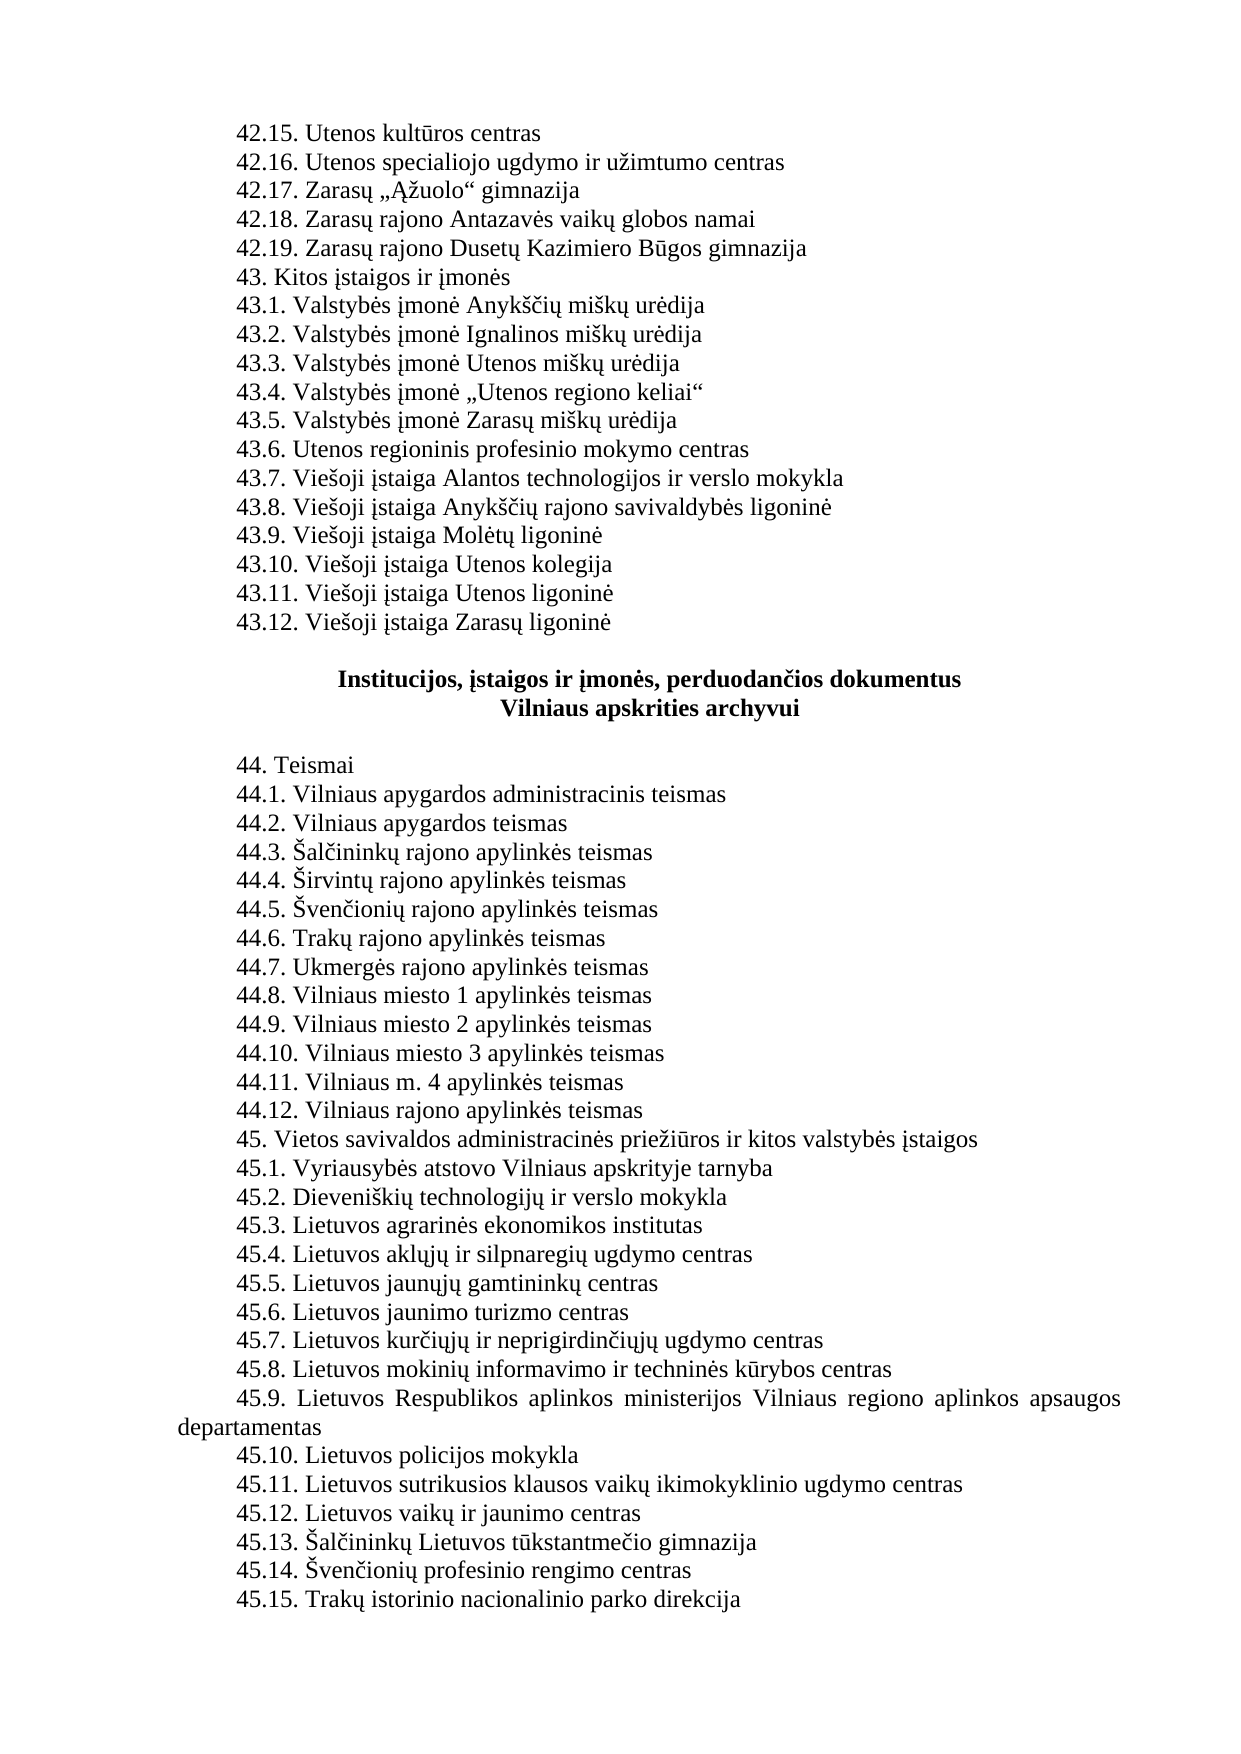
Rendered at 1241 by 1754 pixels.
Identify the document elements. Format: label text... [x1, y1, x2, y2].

text 43.12. Viešoji įstaiga Zarasų ligoninė [177, 607, 1122, 636]
text 45.15. Trakų istorinio nacionalinio parko direkcija [177, 1584, 1122, 1613]
text 43.8. Viešoji įstaiga Anykščių rajono savivaldybės ligoninė [177, 492, 1122, 521]
text 43. Kitos įstaigos ir įmonės [177, 262, 1122, 291]
text 44.12. Vilniaus rajono apylinkės teismas [177, 1096, 1122, 1124]
text 44.10. Vilniaus miesto 3 apylinkės teismas [177, 1038, 1122, 1067]
text 43.4. Valstybės įmonė „Utenos regiono keliai“ [177, 377, 1122, 406]
text 45.3. Lietuvos agrarinės ekonomikos institutas [177, 1211, 1122, 1239]
text 44.9. Vilniaus miesto 2 apylinkės teismas [177, 1009, 1122, 1038]
text 43.9. Viešoji įstaiga Molėtų ligoninė [177, 521, 1122, 549]
text 45.6. Lietuvos jaunimo turizmo centras [177, 1297, 1122, 1326]
text 42.15. Utenos kultūros centras [177, 118, 1122, 147]
text 44. Teismai [177, 751, 1122, 779]
text 45.13. Šalčininkų Lietuvos tūkstantmečio gimnazija [177, 1527, 1122, 1556]
text 42.17. Zarasų „Ąžuolo“ gimnazija [177, 176, 1122, 204]
text 44.1. Vilniaus apygardos administracinis teismas [177, 779, 1122, 808]
text 45. Vietos savivaldos administracinės priežiūros ir kitos valstybės įstaigos [177, 1124, 1122, 1153]
text 44.6. Trakų rajono apylinkės teismas [177, 923, 1122, 952]
text 43.3. Valstybės įmonė Utenos miškų urėdija [177, 348, 1122, 377]
text 43.2. Valstybės įmonė Ignalinos miškų urėdija [177, 319, 1122, 348]
text 43.6. Utenos regioninis profesinio mokymo centras [177, 434, 1122, 463]
text Institucijos, įstaigos ir įmonės, perduodančios dokumentus [177, 664, 1122, 693]
text 43.1. Valstybės įmonė Anykščių miškų urėdija [177, 291, 1122, 319]
text 45.4. Lietuvos aklųjų ir silpnaregių ugdymo centras [177, 1239, 1122, 1268]
text 44.11. Vilniaus m. 4 apylinkės teismas [177, 1067, 1122, 1096]
text 45.12. Lietuvos vaikų ir jaunimo centras [177, 1498, 1122, 1527]
text 45.1. Vyriausybės atstovo Vilniaus apskrityje tarnyba [177, 1153, 1122, 1182]
text 44.7. Ukmergės rajono apylinkės teismas [177, 952, 1122, 981]
text 42.18. Zarasų rajono Antazavės vaikų globos namai [177, 204, 1122, 233]
text 45.11. Lietuvos sutrikusios klausos vaikų ikimokyklinio ugdymo centras [177, 1469, 1122, 1498]
text 42.19. Zarasų rajono Dusetų Kazimiero Būgos gimnazija [177, 233, 1122, 262]
text 43.7. Viešoji įstaiga Alantos technologijos ir verslo mokykla [177, 463, 1122, 492]
text Vilniaus apskrities archyvui [177, 693, 1122, 722]
text 43.10. Viešoji įstaiga Utenos kolegija [177, 549, 1122, 578]
text 45.9. Lietuvos Respublikos aplinkos ministerijos Vilniaus regiono aplinkos apsaugos departamentas [177, 1383, 1122, 1441]
text 45.14. Švenčionių profesinio rengimo centras [177, 1556, 1122, 1584]
text 45.7. Lietuvos kurčiųjų ir neprigirdinčiųjų ugdymo centras [177, 1326, 1122, 1354]
text 44.4. Širvintų rajono apylinkės teismas [177, 866, 1122, 894]
text 44.2. Vilniaus apygardos teismas [177, 808, 1122, 837]
text 45.8. Lietuvos mokinių informavimo ir techninės kūrybos centras [177, 1354, 1122, 1383]
text 44.5. Švenčionių rajono apylinkės teismas [177, 894, 1122, 923]
text 43.11. Viešoji įstaiga Utenos ligoninė [177, 578, 1122, 607]
text 43.5. Valstybės įmonė Zarasų miškų urėdija [177, 406, 1122, 434]
text 45.5. Lietuvos jaunųjų gamtininkų centras [177, 1268, 1122, 1297]
text 45.10. Lietuvos policijos mokykla [177, 1441, 1122, 1469]
text 44.3. Šalčininkų rajono apylinkės teismas [177, 837, 1122, 866]
text 42.16. Utenos specialiojo ugdymo ir užimtumo centras [177, 147, 1122, 176]
text 45.2. Dieveniškių technologijų ir verslo mokykla [177, 1182, 1122, 1211]
text 44.8. Vilniaus miesto 1 apylinkės teismas [177, 981, 1122, 1009]
